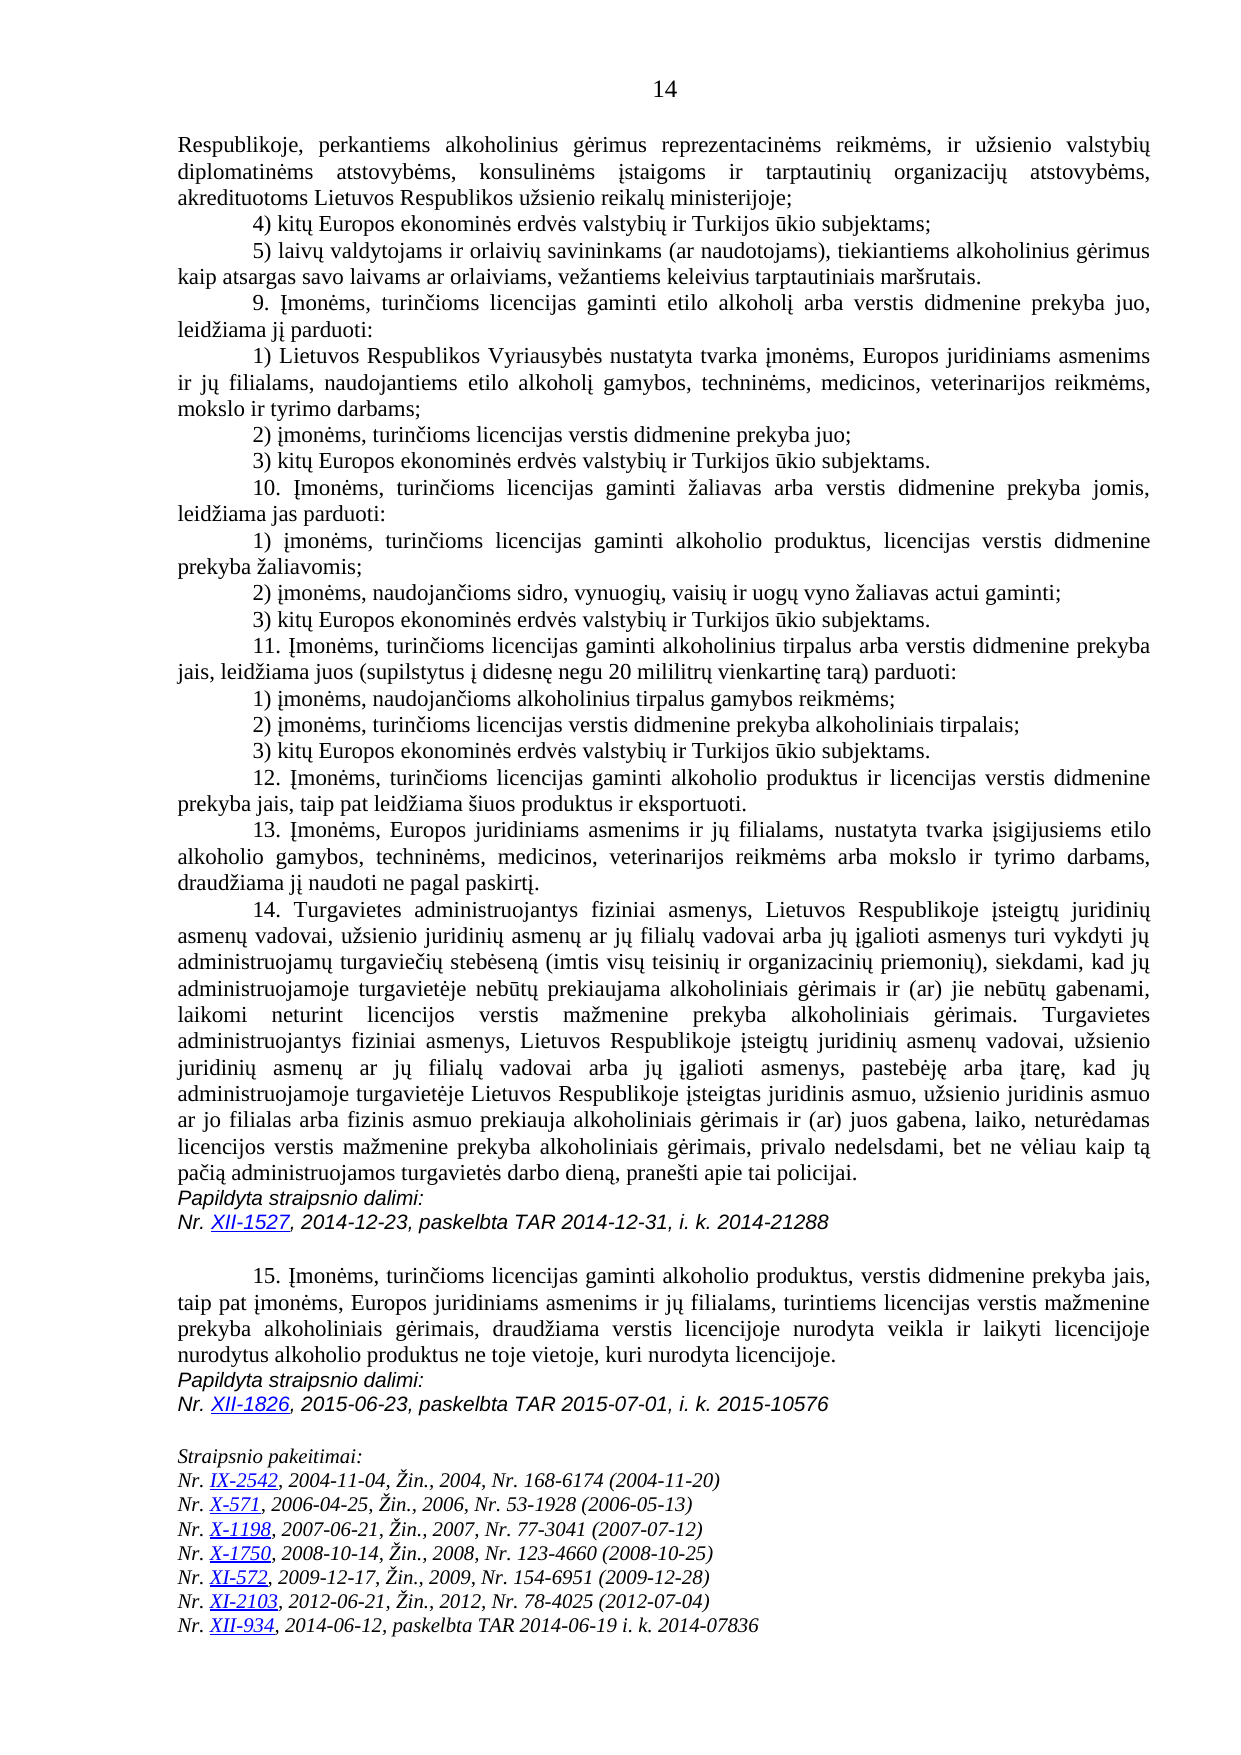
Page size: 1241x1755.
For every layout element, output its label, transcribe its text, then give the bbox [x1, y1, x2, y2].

text Nr. X-1198, 2007-06-21, Žin., 2007, Nr. 77-3041 (2007-07-12) [177, 1516, 1152, 1541]
text 1) įmonėms, naudojančioms alkoholinius tirpalus gamybos reikmėms; [177, 685, 1152, 711]
text 9. Įmonėms, turinčioms licencijas gaminti etilo alkoholį arba verstis didmenine prekyba juo, leidžiama jį parduoti: [177, 289, 1152, 342]
text 5) laivų valdytojams ir orlaivių savininkams (ar naudotojams), tiekiantiems alkoholinius gėrimus kaip atsargas savo laivams ar orlaiviams, vežantiems keleivius tarptautiniais maršrutais. [177, 237, 1152, 289]
text 14. Turgavietes administruojantys fiziniai asmenys, Lietuvos Respublikoje įsteigtų juridinių asmenų vadovai, užsienio juridinių asmenų ar jų filialų vadovai arba jų įgalioti asmenys turi vykdyti jų administruojamų turgaviečių stebėseną (imtis visų teisinių ir organizacinių priemonių), siekdami, kad jų administruojamoje turgavietėje nebūtų prekiaujama alkoholiniais gėrimais ir (ar) jie nebūtų gabenami, laikomi neturint licencijos verstis mažmenine prekyba alkoholiniais gėrimais. Turgavietes administruojantys fiziniai asmenys, Lietuvos Respublikoje įsteigtų juridinių asmenų vadovai, užsienio juridinių asmenų ar jų filialų vadovai arba jų įgalioti asmenys, pastebėję arba įtarę, kad jų administruojamoje turgavietėje Lietuvos Respublikoje įsteigtas juridinis asmuo, užsienio juridinis asmuo ar jo filialas arba fizinis asmuo prekiauja alkoholiniais gėrimais ir (ar) juos gabena, laiko, neturėdamas licencijos verstis mažmenine prekyba alkoholiniais gėrimais, privalo nedelsdami, bet ne vėliau kaip tą pačią administruojamos turgavietės darbo dieną, pranešti apie tai policijai. [177, 896, 1152, 1186]
text Straipsnio pakeitimai: [177, 1444, 1152, 1468]
text 3) kitų Europos ekonominės erdvės valstybių ir Turkijos ūkio subjektams. [177, 737, 1152, 764]
text 1) Lietuvos Respublikos Vyriausybės nustatyta tvarka įmonėms, Europos juridiniams asmenims ir jų filialams, naudojantiems etilo alkoholį gamybos, techninėms, medicinos, veterinarijos reikmėms, mokslo ir tyrimo darbams; [177, 342, 1152, 421]
text 3) kitų Europos ekonominės erdvės valstybių ir Turkijos ūkio subjektams. [177, 606, 1152, 632]
text Papildyta straipsnio dalimi: [177, 1368, 1152, 1392]
text Nr. XII-934, 2014-06-12, paskelbta TAR 2014-06-19 i. k. 2014-07836 [177, 1613, 1152, 1637]
text 4) kitų Europos ekonominės erdvės valstybių ir Turkijos ūkio subjektams; [177, 210, 1152, 237]
text 11. Įmonėms, turinčioms licencijas gaminti alkoholinius tirpalus arba verstis didmenine prekyba jais, leidžiama juos (supilstytus į didesnę negu 20 mililitrų vienkartinę tarą) parduoti: [177, 632, 1152, 685]
text 2) įmonėms, naudojančioms sidro, vynuogių, vaisių ir uogų vyno žaliavas actui gaminti; [177, 579, 1152, 606]
text 1) įmonėms, turinčioms licencijas gaminti alkoholio produktus, licencijas verstis didmenine prekyba žaliavomis; [177, 527, 1152, 579]
text Nr. XII-1527, 2014-12-23, paskelbta TAR 2014-12-31, i. k. 2014-21288 [177, 1209, 1152, 1233]
text 3) kitų Europos ekonominės erdvės valstybių ir Turkijos ūkio subjektams. [177, 448, 1152, 474]
text Nr. IX-2542, 2004-11-04, Žin., 2004, Nr. 168-6174 (2004-11-20) [177, 1468, 1152, 1492]
text Nr. XII-1826, 2015-06-23, paskelbta TAR 2015-07-01, i. k. 2015-10576 [177, 1392, 1152, 1416]
text Nr. X-571, 2006-04-25, Žin., 2006, Nr. 53-1928 (2006-05-13) [177, 1492, 1152, 1516]
text 12. Įmonėms, turinčioms licencijas gaminti alkoholio produktus ir licencijas verstis didmenine prekyba jais, taip pat leidžiama šiuos produktus ir eksportuoti. [177, 764, 1152, 817]
text Nr. XI-2103, 2012-06-21, Žin., 2012, Nr. 78-4025 (2012-07-04) [177, 1589, 1152, 1613]
text 2) įmonėms, turinčioms licencijas verstis didmenine prekyba alkoholiniais tirpalais; [177, 711, 1152, 737]
text Nr. X-1750, 2008-10-14, Žin., 2008, Nr. 123-4660 (2008-10-25) [177, 1541, 1152, 1564]
text Respublikoje, perkantiems alkoholinius gėrimus reprezentacinėms reikmėms, ir užsienio valstybių diplomatinėms atstovybėms, konsulinėms įstaigoms ir tarptautinių organizacijų atstovybėms, akredituotoms Lietuvos Respublikos užsienio reikalų ministerijoje; [177, 131, 1152, 210]
text 2) įmonėms, turinčioms licencijas verstis didmenine prekyba juo; [177, 421, 1152, 448]
text 13. Įmonėms, Europos juridiniams asmenims ir jų filialams, nustatyta tvarka įsigijusiems etilo alkoholio gamybos, techninėms, medicinos, veterinarijos reikmėms arba mokslo ir tyrimo darbams, draudžiama jį naudoti ne pagal paskirtį. [177, 817, 1152, 896]
text 15. Įmonėms, turinčioms licencijas gaminti alkoholio produktus, verstis didmenine prekyba jais, taip pat įmonėms, Europos juridiniams asmenims ir jų filialams, turintiems licencijas verstis mažmenine prekyba alkoholiniais gėrimais, draudžiama verstis licencijoje nurodyta veikla ir laikyti licencijoje nurodytus alkoholio produktus ne toje vietoje, kuri nurodyta licencijoje. [177, 1262, 1152, 1368]
text Nr. XI-572, 2009-12-17, Žin., 2009, Nr. 154-6951 (2009-12-28) [177, 1564, 1152, 1589]
text Papildyta straipsnio dalimi: [177, 1186, 1152, 1209]
text 10. Įmonėms, turinčioms licencijas gaminti žaliavas arba verstis didmenine prekyba jomis, leidžiama jas parduoti: [177, 474, 1152, 527]
